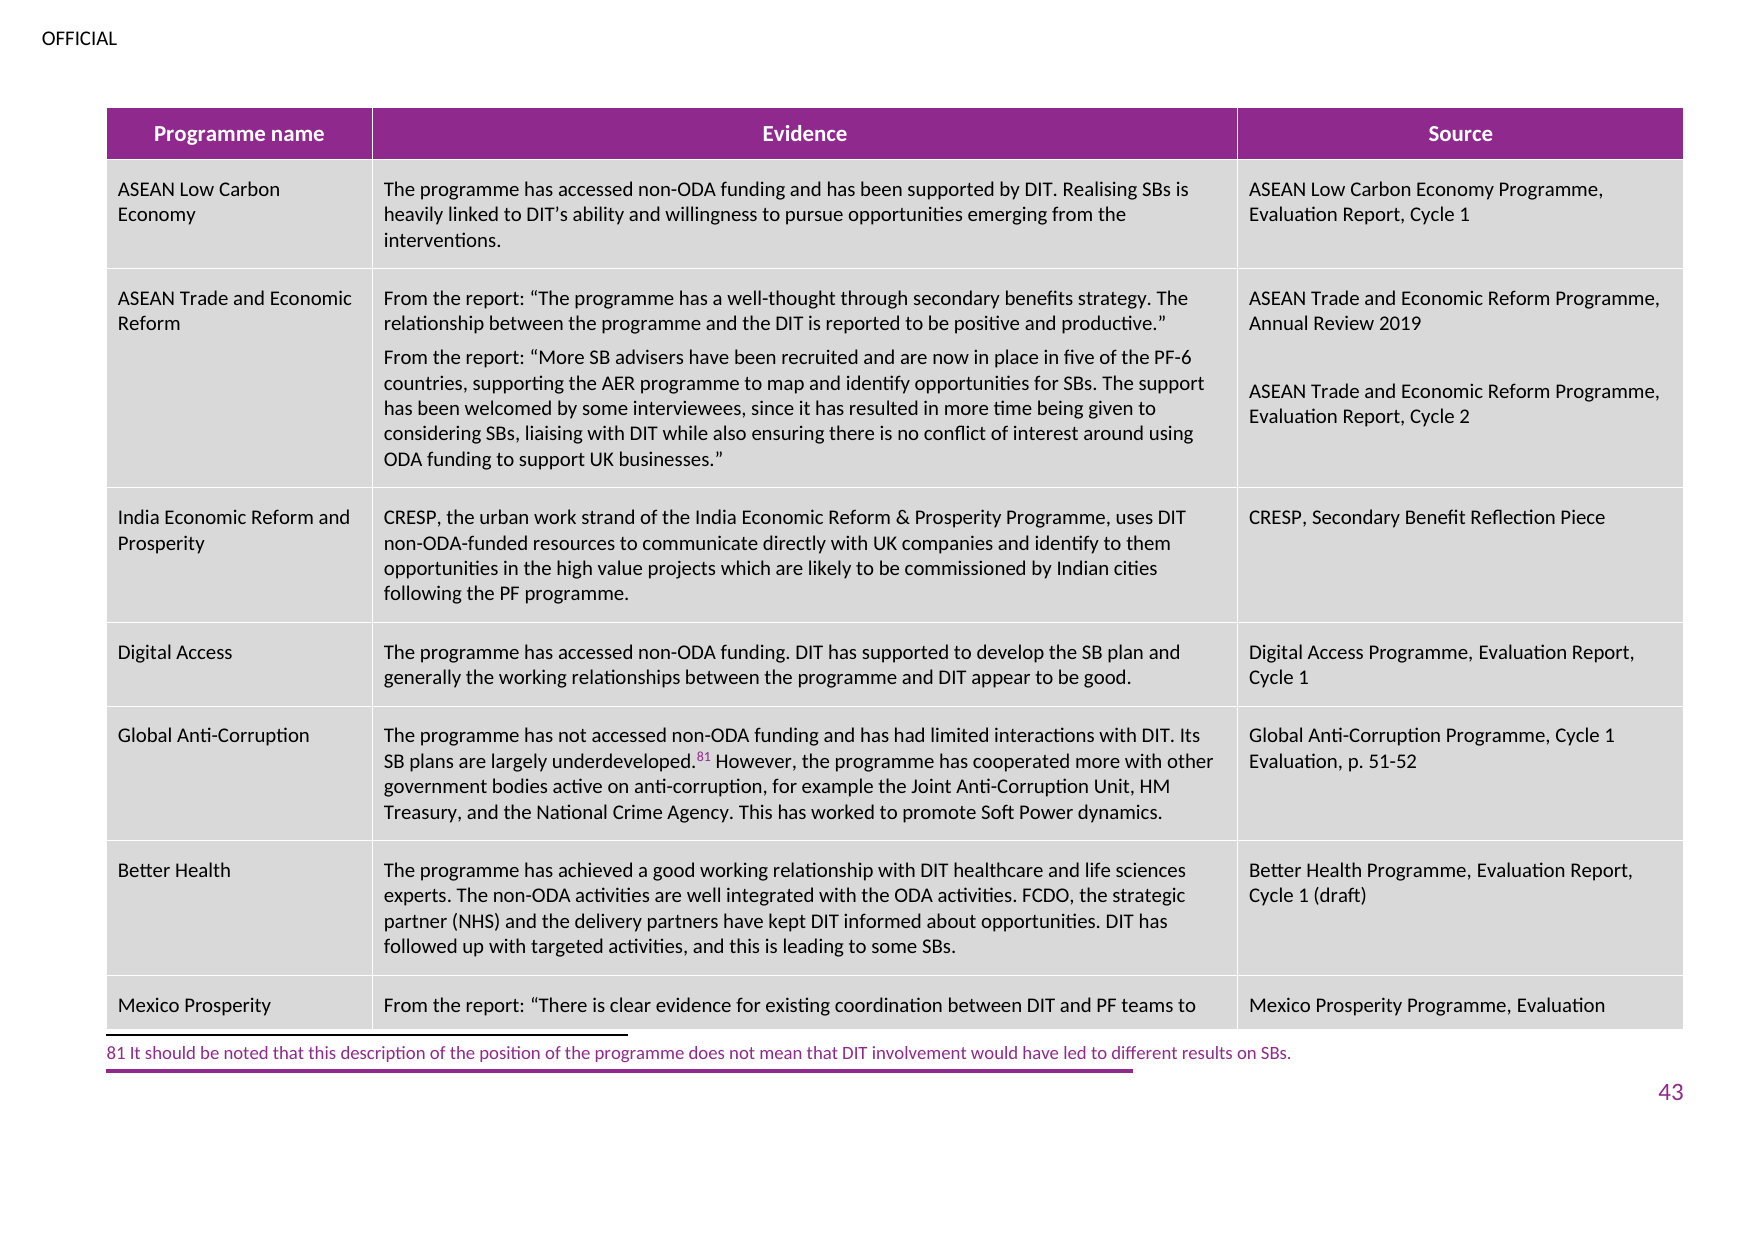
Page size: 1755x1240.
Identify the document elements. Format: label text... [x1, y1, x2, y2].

table_cell Digital Access [107, 623, 372, 706]
table_cell Mexico Prosperity [107, 976, 372, 1029]
table_cell India Economic Reform and Prosperity [107, 488, 372, 622]
table_header Source [1238, 108, 1683, 159]
table_cell CRESP, Secondary Benefit Reflection Piece [1238, 488, 1683, 622]
table_cell ASEAN Trade and Economic Reform Programme, Annual Review 2019 ASEAN Trade and Economic Reform Programme, Evaluation Report, Cycle 2 [1238, 269, 1683, 487]
table_cell The programme has accessed non-ODA funding. DIT has supported to develop the SB plan and generally the working relationships between the programme and DIT appear to be good. [373, 623, 1237, 706]
table_cell The programme has accessed non-ODA funding and has been supported by DIT. Realising SBs is heavily linked to DIT’s ability and willingness to pursue opportunities emerging from the interventions. [373, 160, 1237, 268]
table_cell Better Health Programme, Evaluation Report, Cycle 1 (draft) [1238, 841, 1683, 975]
table_header Programme name [107, 108, 372, 159]
table_cell Global Anti-Corruption Programme, Cycle 1 Evaluation, p. 51-52 [1238, 707, 1683, 840]
table_cell The programme has not accessed non-ODA funding and has had limited interactions with DIT. Its SB plans are largely underdeveloped. However, the programme has cooperated more with other government bodies active on anti-corruption, for example the Joint Anti-Corruption Unit, HM Treasury, and the National Crime Agency. This has worked to promote Soft Power dynamics. [373, 707, 1237, 840]
table_cell CRESP, the urban work strand of the India Economic Reform & Prosperity Programme, uses DIT non-ODA-funded resources to communicate directly with UK companies and identify to them opportunities in the high value projects which are likely to be commissioned by Indian cities following the PF programme. [373, 488, 1237, 622]
table_cell Mexico Prosperity Programme, Evaluation [1238, 976, 1683, 1029]
table_cell Digital Access Programme, Evaluation Report, Cycle 1 [1238, 623, 1683, 706]
table_cell From the report: “There is clear evidence for existing coordination between DIT and PF teams to [373, 976, 1237, 1029]
table_cell Global Anti-Corruption [107, 707, 372, 840]
table_header Evidence [373, 108, 1237, 159]
table_cell ASEAN Low Carbon Economy [107, 160, 372, 268]
table_cell Better Health [107, 841, 372, 975]
table_cell ASEAN Low Carbon Economy Programme, Evaluation Report, Cycle 1 [1238, 160, 1683, 268]
table_cell The programme has achieved a good working relationship with DIT healthcare and life sciences experts. The non-ODA activities are well integrated with the ODA activities. FCDO, the strategic partner (NHS) and the delivery partners have kept DIT informed about opportunities. DIT has followed up with targeted activities, and this is leading to some SBs. [373, 841, 1237, 975]
table_cell ASEAN Trade and Economic Reform [107, 269, 372, 487]
table_cell From the report: “The programme has a well-thought through secondary benefits strategy. The relationship between the programme and the DIT is reported to be positive and productive.” From the report: “More SB advisers have been recruited and are now in place in five of the PF-6 countries, supporting the AER programme to map and identify opportunities for SBs. The support has been welcomed by some interviewees, since it has resulted in more time being given to considering SBs, liaising with DIT while also ensuring there is no conflict of interest around using ODA funding to support UK businesses.” [373, 269, 1237, 487]
